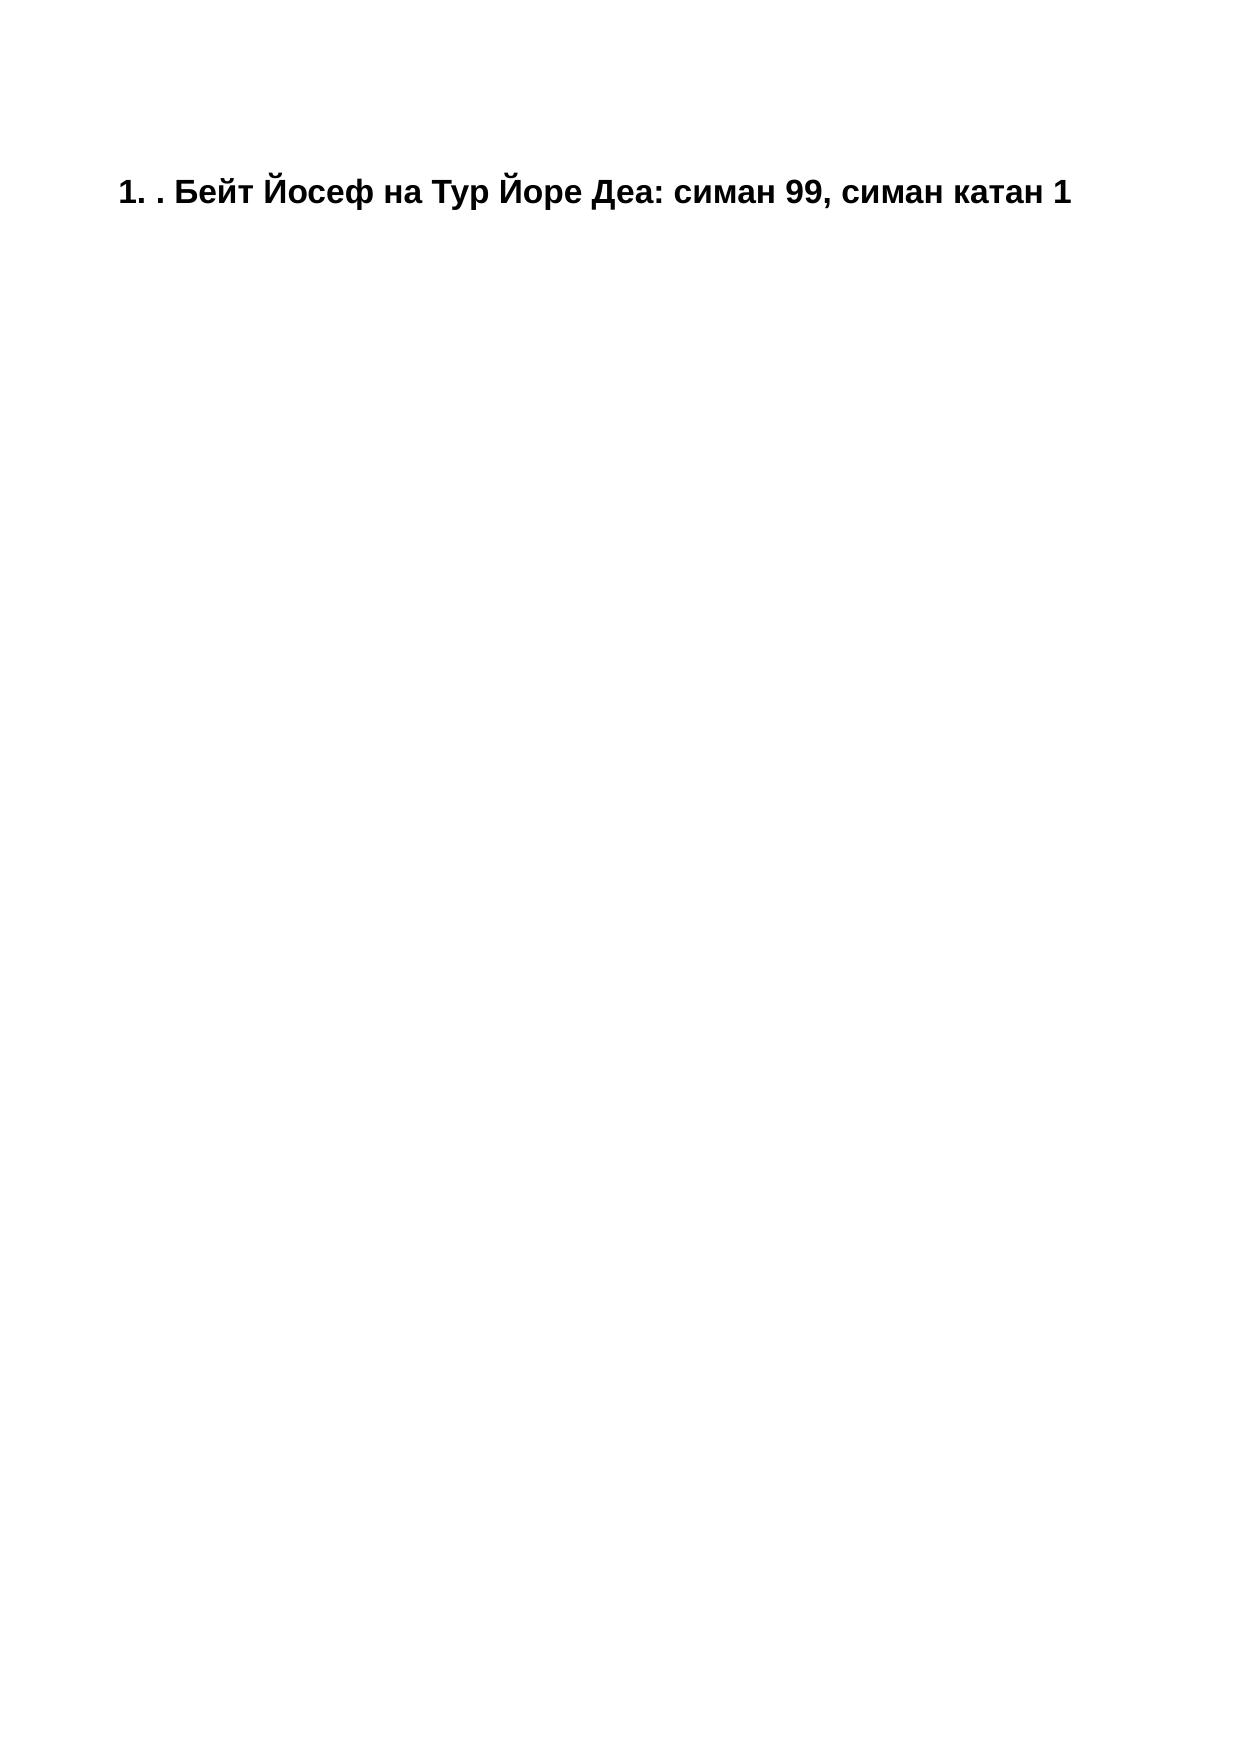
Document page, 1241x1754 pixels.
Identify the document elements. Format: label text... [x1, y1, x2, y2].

subtitle . Бейт Йосеф на Тур Йоре Деа: симан 99, симан катан 1 [118, 147, 1122, 176]
